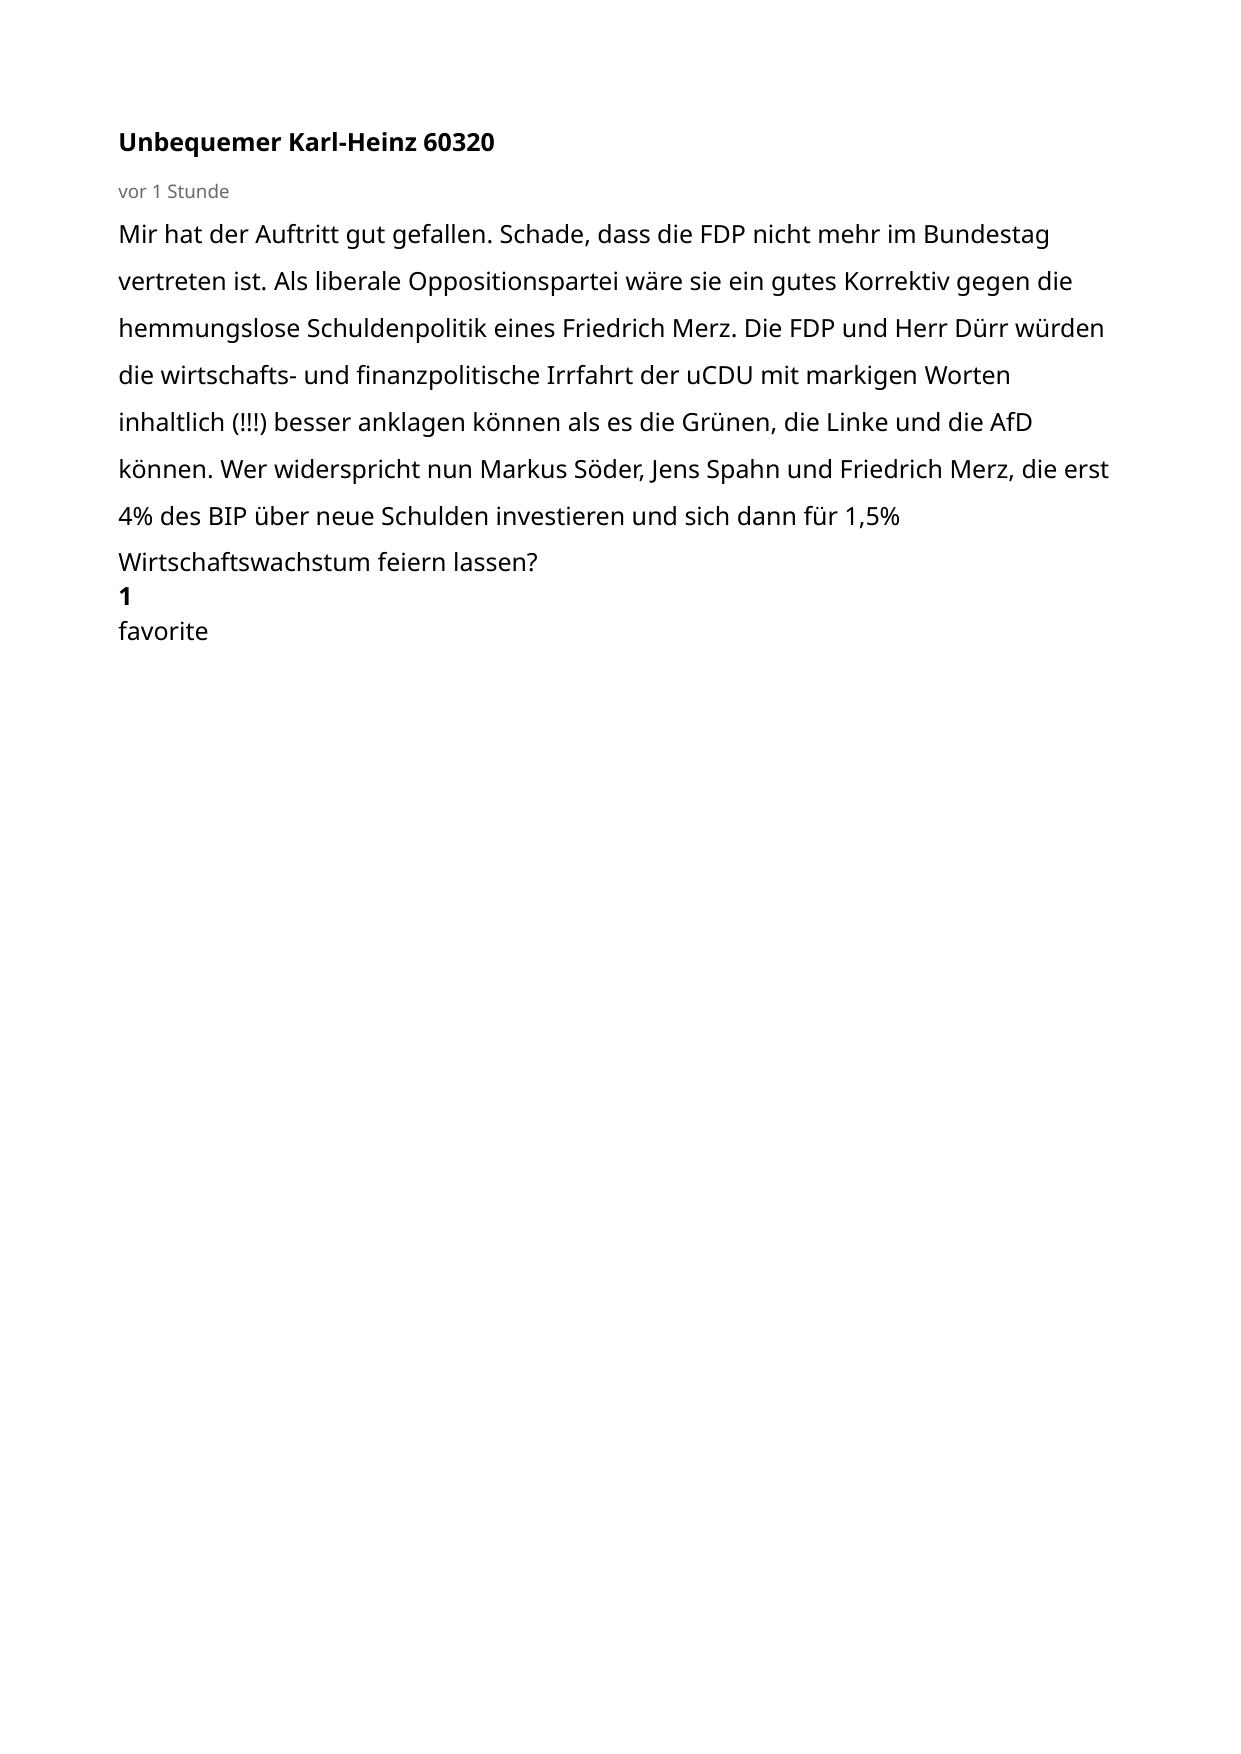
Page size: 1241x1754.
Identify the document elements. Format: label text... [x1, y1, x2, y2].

text Unbequemer Karl-Heinz 60320 [118, 118, 1114, 159]
text Mir hat der Auftritt gut gefallen. Schade, dass die FDP nicht mehr im Bundestag vertreten ist. Als liberale Oppositionspartei wäre sie ein gutes Korrektiv gegen die hemmungslose Schuldenpolitik eines Friedrich Merz. Die FDP und Herr Dürr würden die wirtschafts- und finanzpolitische Irrfahrt der uCDU mit markigen Worten inhaltlich (!!!) besser anklagen können als es die Grünen, die Linke und die AfD können. Wer widerspricht nun Markus Söder, Jens Spahn und Friedrich Merz, die erst 4% des BIP über neue Schulden investieren und sich dann für 1,5% Wirtschaftswachstum feiern lassen? [118, 204, 1122, 579]
text 1 [118, 579, 1122, 613]
text vor 1 Stunde [118, 174, 1122, 204]
text favorite [118, 613, 1122, 647]
